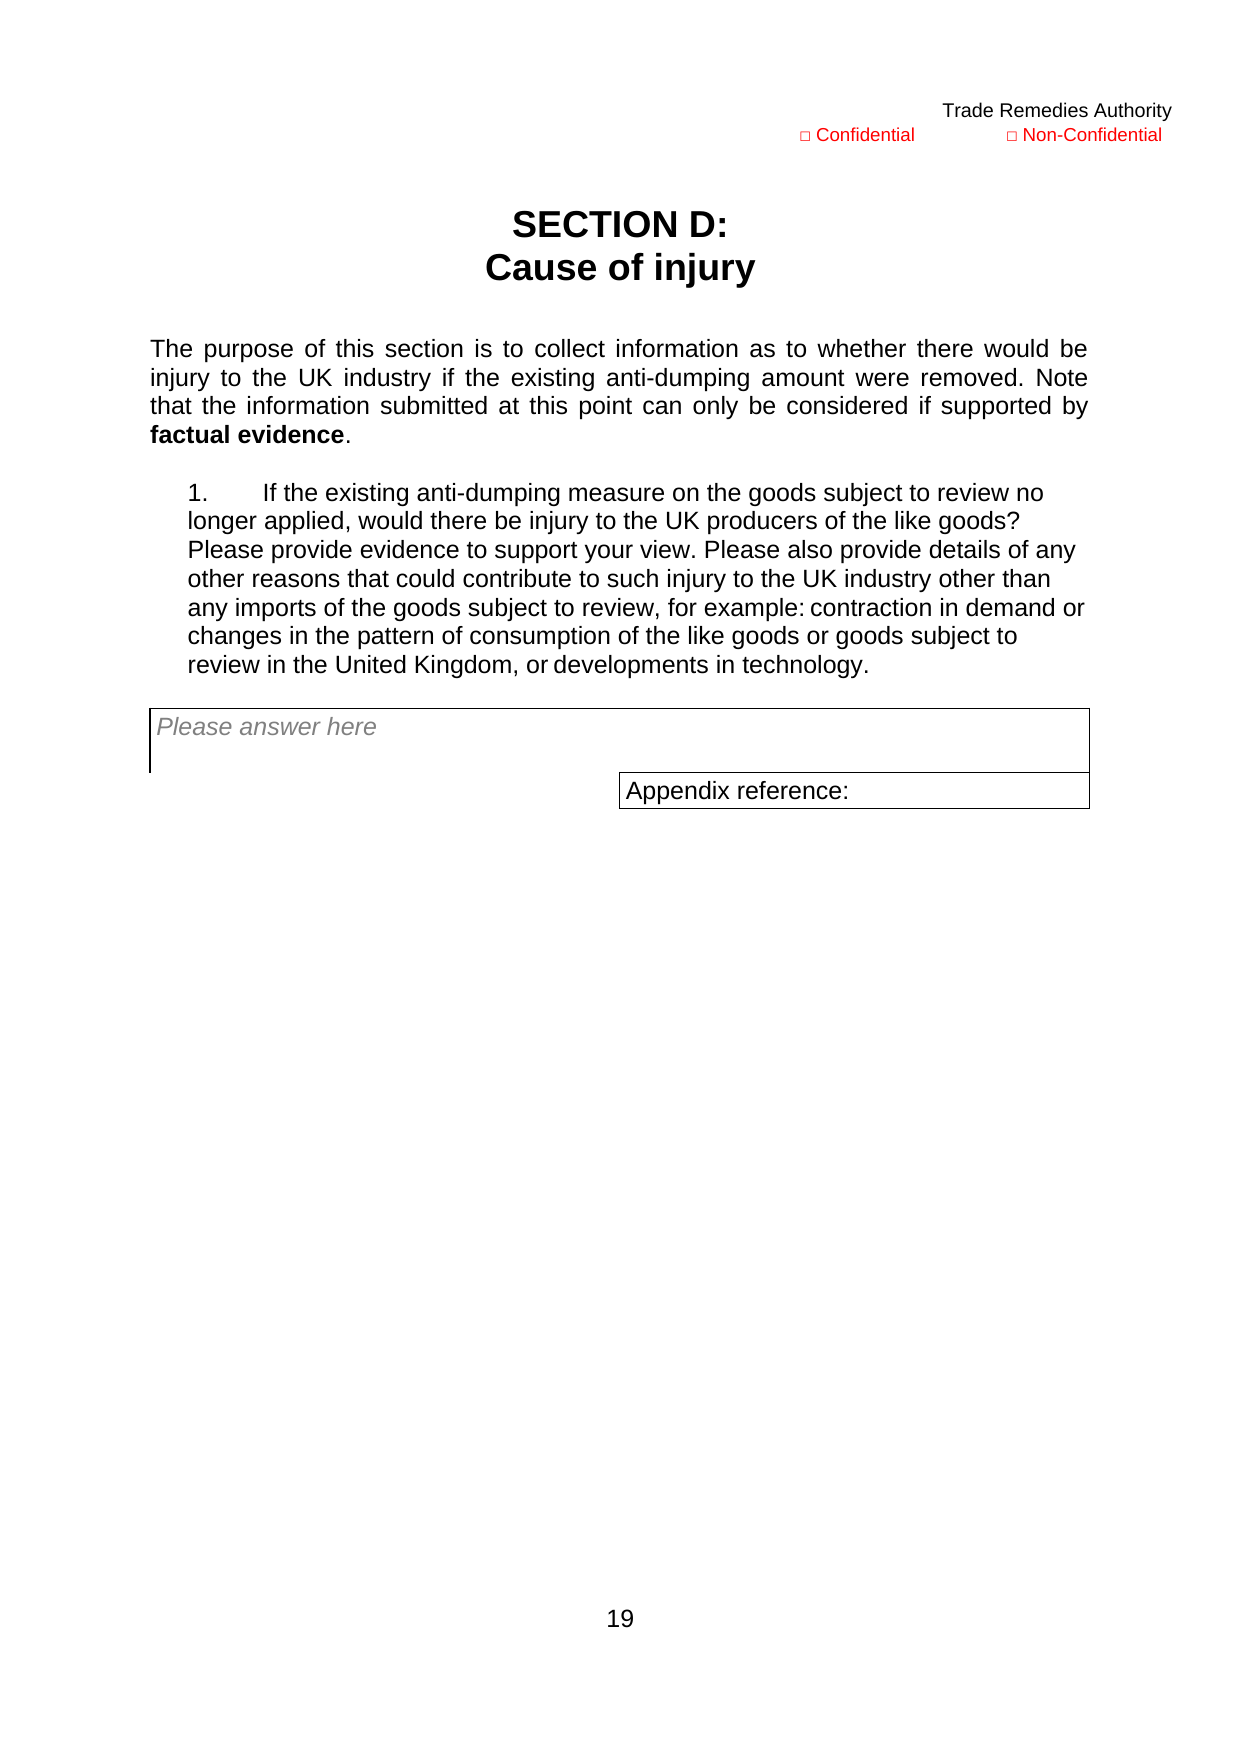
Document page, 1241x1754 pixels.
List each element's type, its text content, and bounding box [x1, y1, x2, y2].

table_cell Appendix reference: [620, 773, 1089, 807]
subtitle SECTION D: Cause of injury [150, 202, 1090, 288]
list If the existing anti-dumping measure on the goods subject to review no longer applied, would there be injury to the UK producers of the like goods? Please provide evidence to support your view. Please also provide details of any other reasons that could contribute to such injury to the UK industry other than any imports of the goods subject to review, for example: contraction in demand or changes in the pattern of consumption of the like goods or goods subject to review in the United Kingdom, or developments in technology. [187, 477, 1090, 679]
text The purpose of this section is to collect information as to whether there would be injury to the UK industry if the existing anti-dumping amount were removed. Note that the information submitted at this point can only be considered if supported by factual evidence. [150, 334, 1090, 449]
table_header Please answer here [151, 709, 1089, 772]
table_cell [150, 773, 619, 807]
